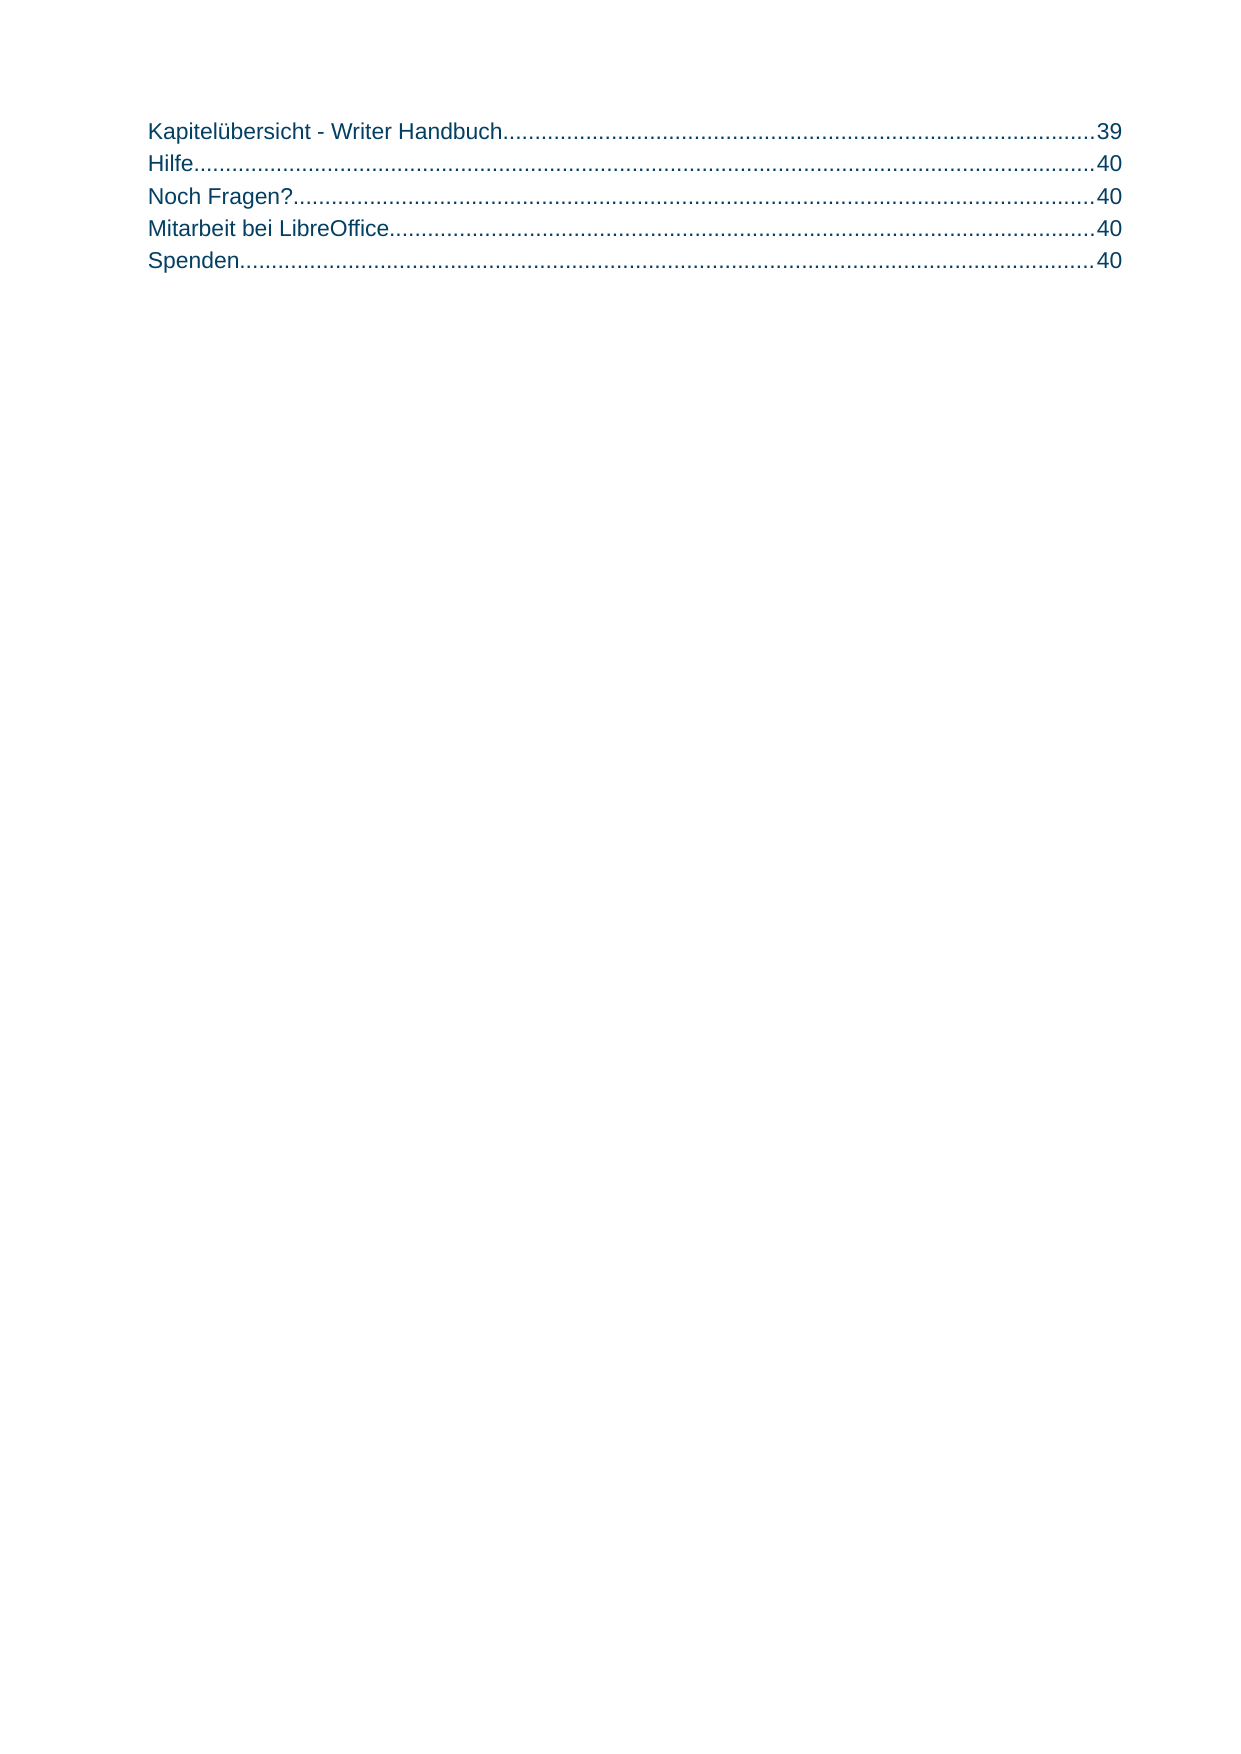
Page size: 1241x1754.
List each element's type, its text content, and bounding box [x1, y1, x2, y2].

text Mitarbeit bei LibreOffice 40 [148, 215, 1122, 241]
text Spenden 40 [148, 247, 1122, 274]
text Noch Fragen? 40 [148, 183, 1122, 209]
text Hilfe 40 [148, 150, 1122, 177]
text Kapitelübersicht - Writer Handbuch 39 [148, 118, 1122, 144]
